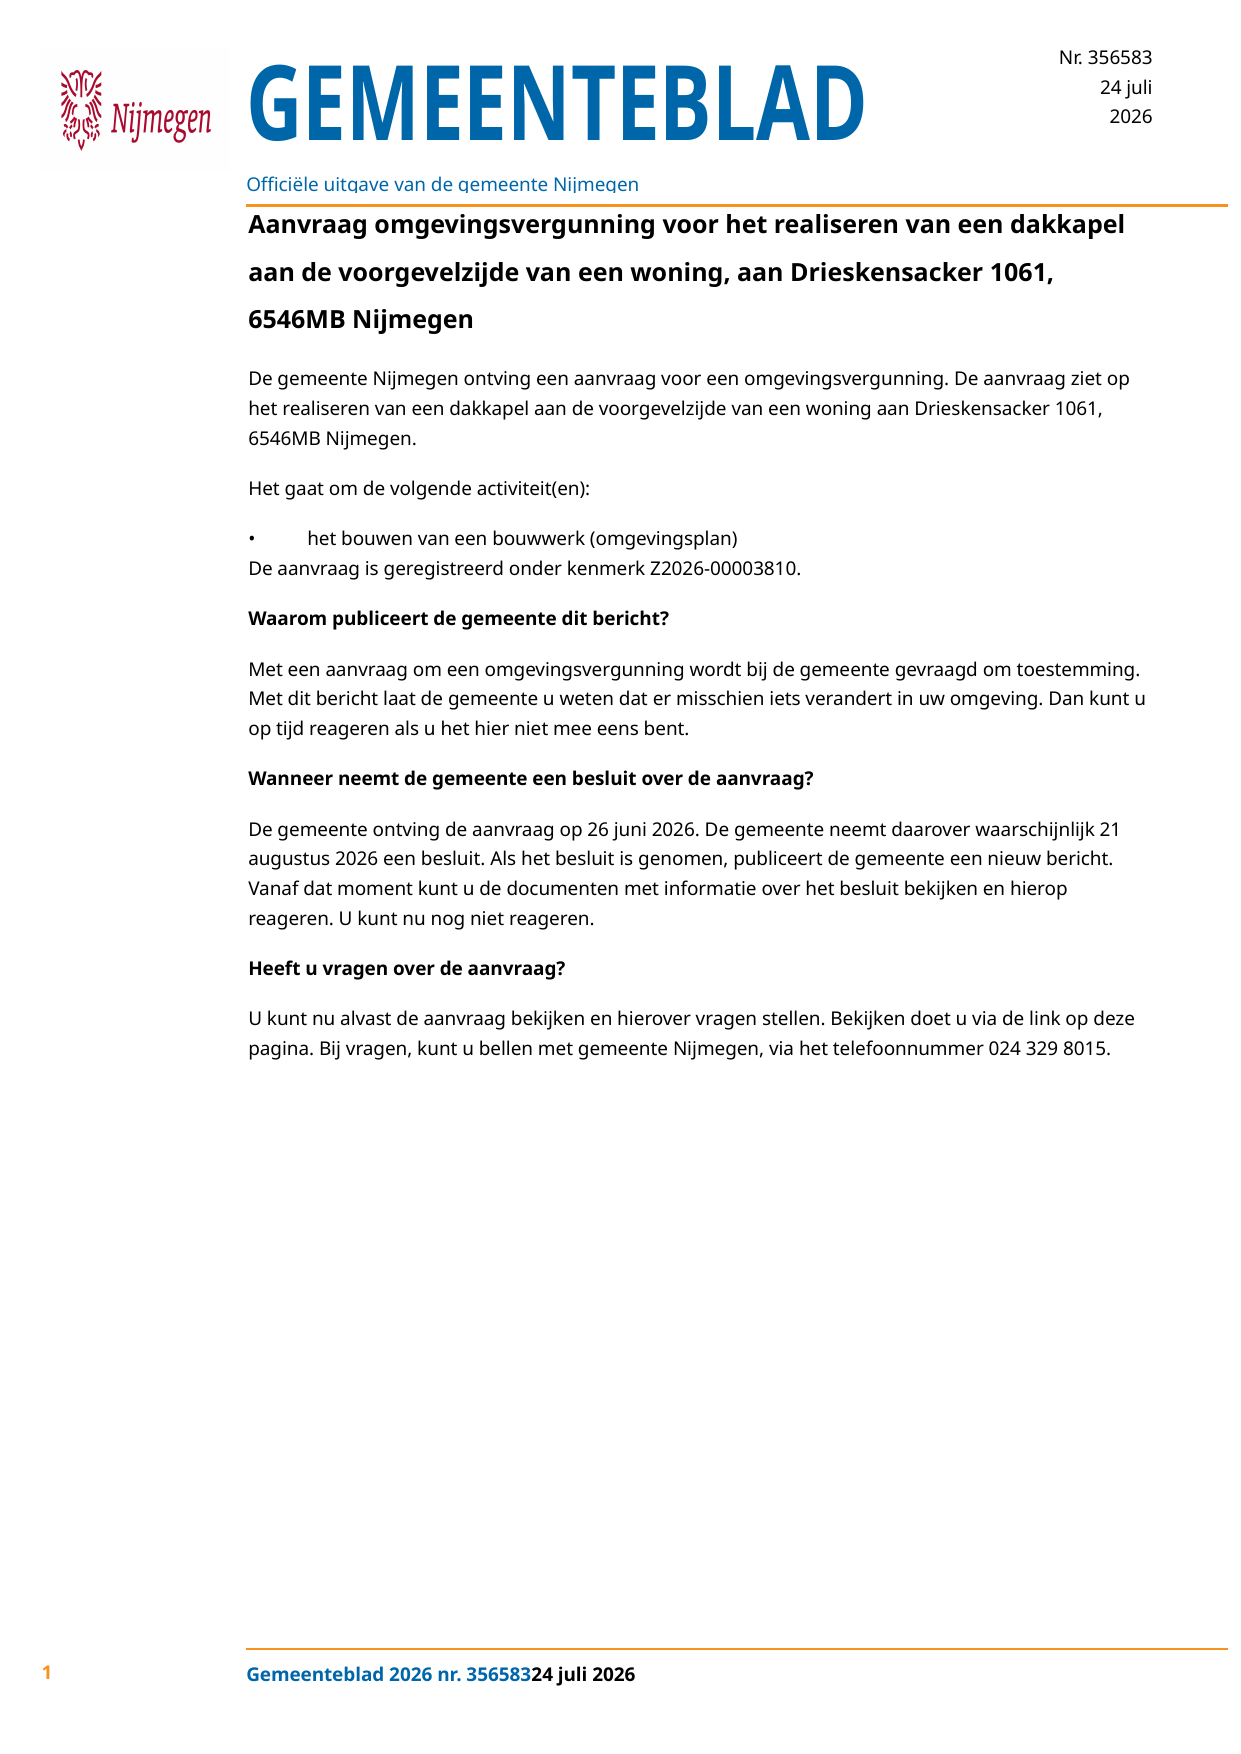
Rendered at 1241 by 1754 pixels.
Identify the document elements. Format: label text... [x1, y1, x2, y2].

text Met een aanvraag om een omgevingsvergunning wordt bij de gemeente gevraagd om toestemming. Met dit bericht laat de gemeente u weten dat er misschien iets verandert in uw omgeving. Dan kunt u op tijd reageren als u het hier niet mee eens bent. [248, 656, 1152, 741]
text Aanvraag omgevingsvergunning voor het realiseren van een dakkapel aan de voorgevelzijde van een woning, aan Drieskensacker 1061, 6546MB Nijmegen [248, 207, 1152, 336]
text De gemeente Nijmegen ontving een aanvraag voor een omgevingsvergunning. De aanvraag ziet op het realiseren van een dakkapel aan de voorgevelzijde van een woning aan Drieskensacker 1061, 6546MB Nijmegen. [248, 366, 1152, 450]
text Het gaat om de volgende activiteit(en): [248, 475, 1152, 501]
picture [41, 47, 231, 172]
text De gemeente ontving de aanvraag op 26 juni 2026. De gemeente neemt daarover waarschijnlijk 21 augustus 2026 een besluit. Als het besluit is genomen, publiceert de gemeente een nieuw bericht. Vanaf dat moment kunt u de documenten met informatie over het besluit bekijken en hierop reageren. U kunt nu nog niet reageren. [248, 816, 1152, 930]
text Waarom publiceert de gemeente dit bericht? [248, 606, 1152, 631]
text De aanvraag is geregistreerd onder kenmerk Z2026-00003810. [248, 555, 1152, 581]
text U kunt nu alvast de aanvraag bekijken en hierover vragen stellen. Bekijken doet u via de link op deze pagina. Bij vragen, kunt u bellen met gemeente Nijmegen, via het telefoonnummer 024 329 8015. [248, 1006, 1152, 1061]
text Wanneer neemt de gemeente een besluit over de aanvraag? [248, 766, 1152, 791]
text Heeft u vragen over de aanvraag? [248, 955, 1152, 981]
list het bouwen van een bouwwerk (omgevingsplan) [248, 526, 1152, 551]
